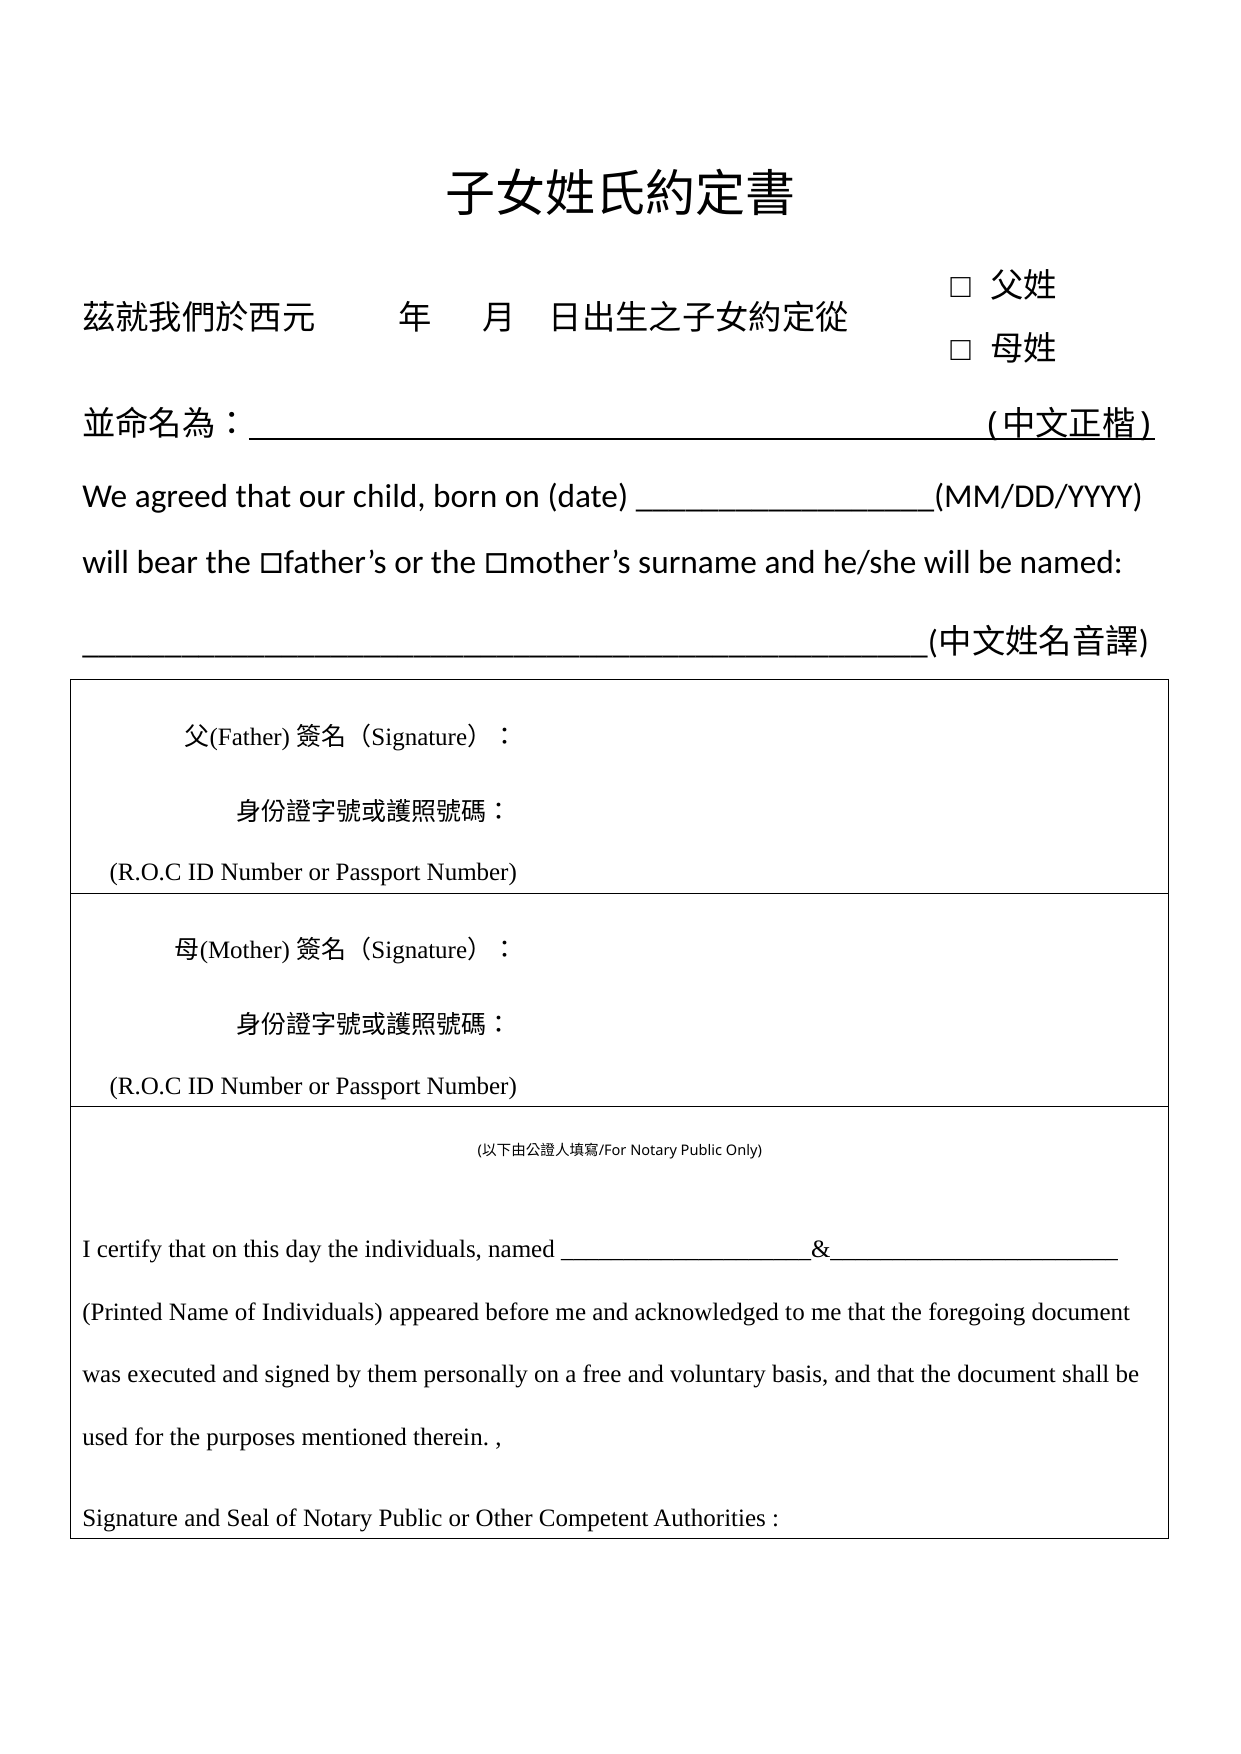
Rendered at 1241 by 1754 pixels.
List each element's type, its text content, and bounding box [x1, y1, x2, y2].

table_cell 並命名為： (中文正楷) [71, 367, 1168, 454]
table_cell [528, 894, 1168, 981]
table_cell 身份證字號或護照號碼： (R.O.C ID Number or Passport Number) [71, 768, 528, 892]
table_header 茲就我們於西元 年 月 日出生之子女約定從 [71, 242, 898, 367]
text 子女姓氏約定書 [71, 117, 1169, 242]
table_cell 母(Mother) 簽名（Signature）： [71, 894, 528, 981]
table_header □ 父姓 □ 母姓 [898, 242, 1168, 367]
table_cell 身份證字號或護照號碼： (R.O.C ID Number or Passport Number) [71, 981, 528, 1106]
table_cell We agreed that our child, born on (date) __________________(MM/DD/YYYY) will bear the □father’s or the □mother’s surname and he/she will be named: ___________________________________________________(中文姓名音譯) [71, 454, 1168, 679]
table_cell [528, 680, 1168, 767]
table_cell [528, 768, 1168, 892]
table_cell (以下由公證人填寫/For Notary Public Only) I certify that on this day the individuals, named ____________________&_______________________ (Printed Name of Individuals) appeared before me and acknowledged to me that the foregoing document was executed and signed by them personally on a free and voluntary basis, and that the document shall be used for the purposes mentioned therein. , Signature and Seal of Notary Public or Other Competent Authorities : [71, 1107, 1168, 1538]
table_cell 父(Father) 簽名（Signature）： [71, 680, 528, 767]
table_cell [528, 981, 1168, 1106]
